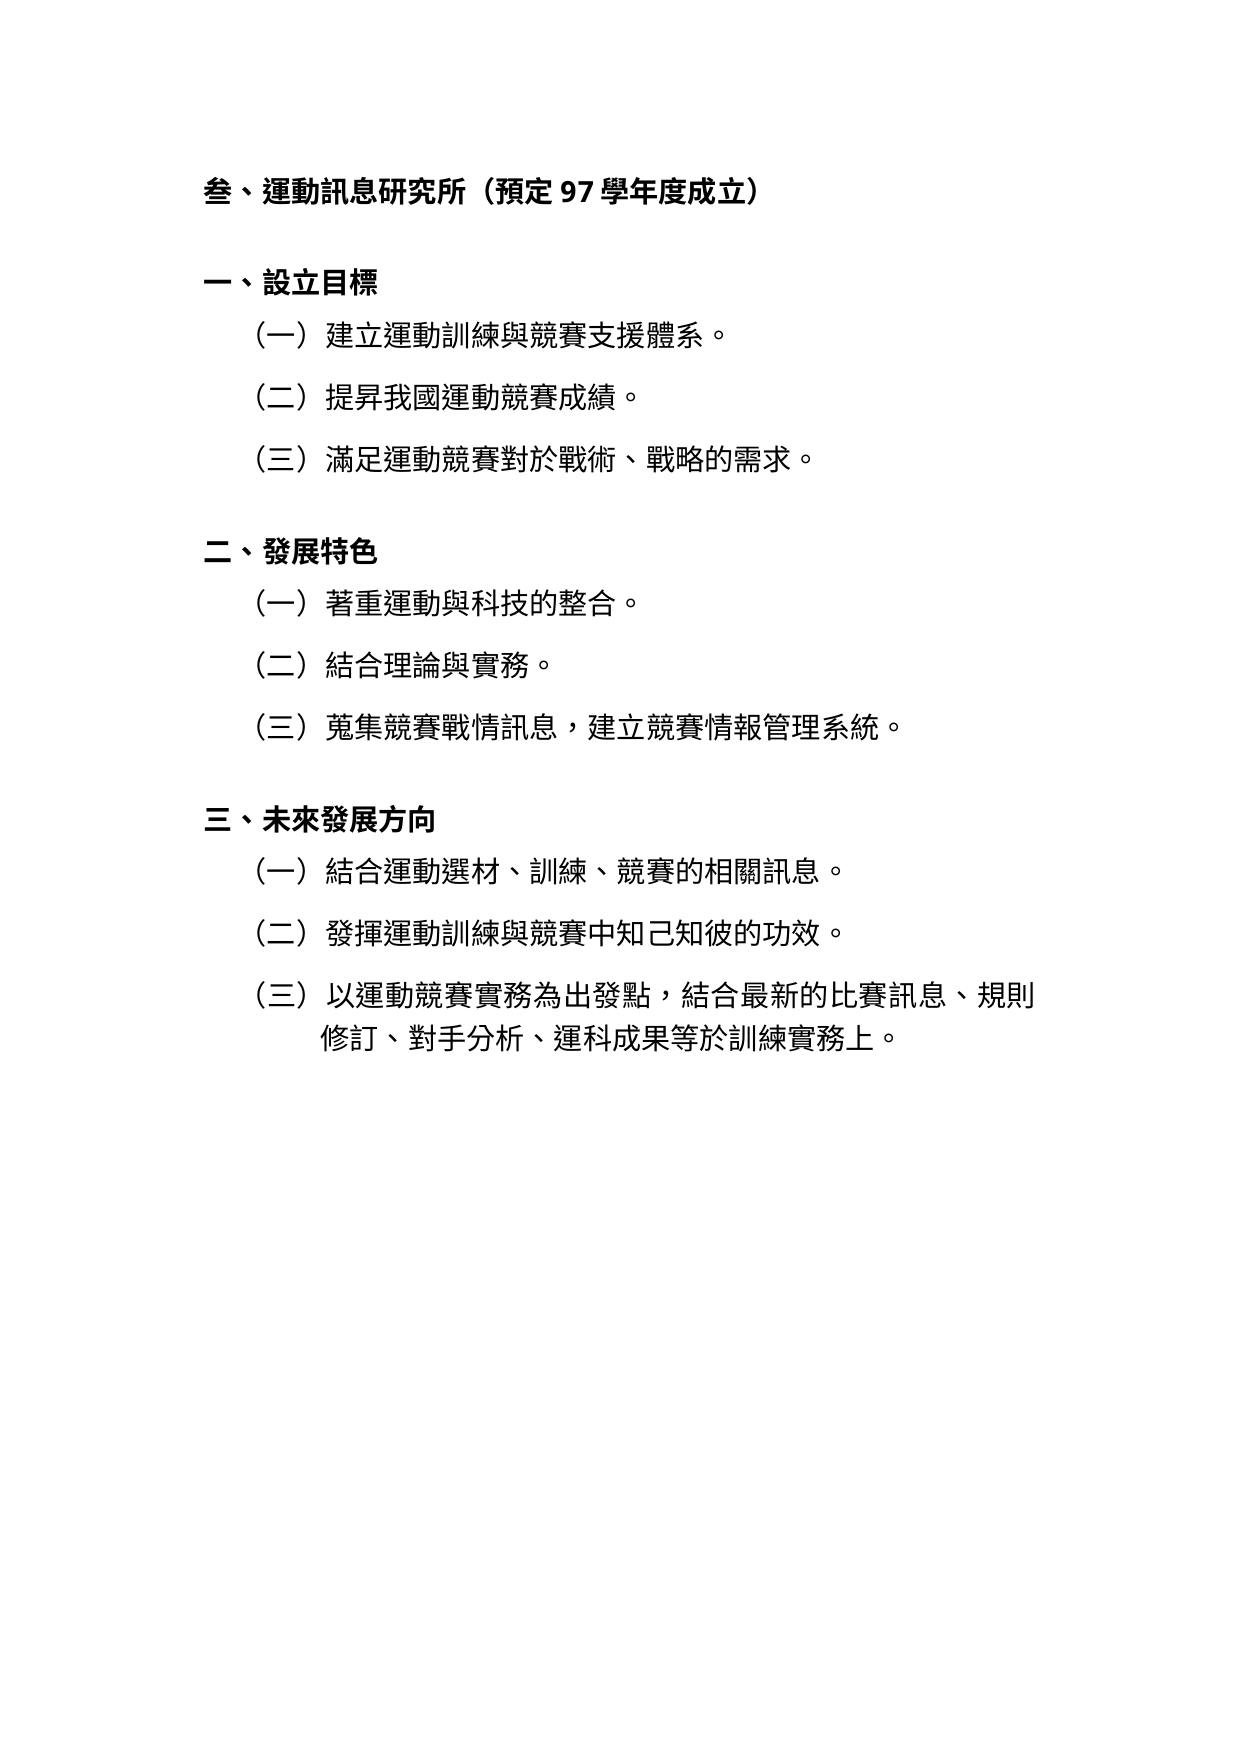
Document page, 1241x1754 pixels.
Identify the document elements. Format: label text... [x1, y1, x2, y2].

text （一）建立運動訓練與競賽支援體系。 [237, 312, 1037, 354]
text （三）滿足運動競賽對於戰術、戰略的需求。 [237, 436, 1037, 479]
text 一、設立目標 [203, 260, 1037, 302]
text 三、未來發展方向 [203, 797, 1037, 839]
text 叁、運動訊息研究所（預定97學年度成立） [203, 168, 1037, 211]
text （一）著重運動與科技的整合。 [237, 581, 1037, 623]
text 二、發展特色 [203, 528, 1037, 571]
text （一）結合運動選材、訓練、競賽的相關訊息。 [237, 849, 1037, 891]
text （三）以運動競賽實務為出發點，結合最新的比賽訊息、規則修訂、對手分析、運科成果等於訓練實務上。 [237, 973, 1037, 1057]
text （三）蒐集競賽戰情訊息，建立競賽情報管理系統。 [237, 705, 1037, 747]
text （二）結合理論與實務。 [237, 643, 1037, 685]
text （二）提昇我國運動競賽成績。 [237, 374, 1037, 417]
text （二）發揮運動訓練與競賽中知己知彼的功效。 [237, 911, 1037, 953]
